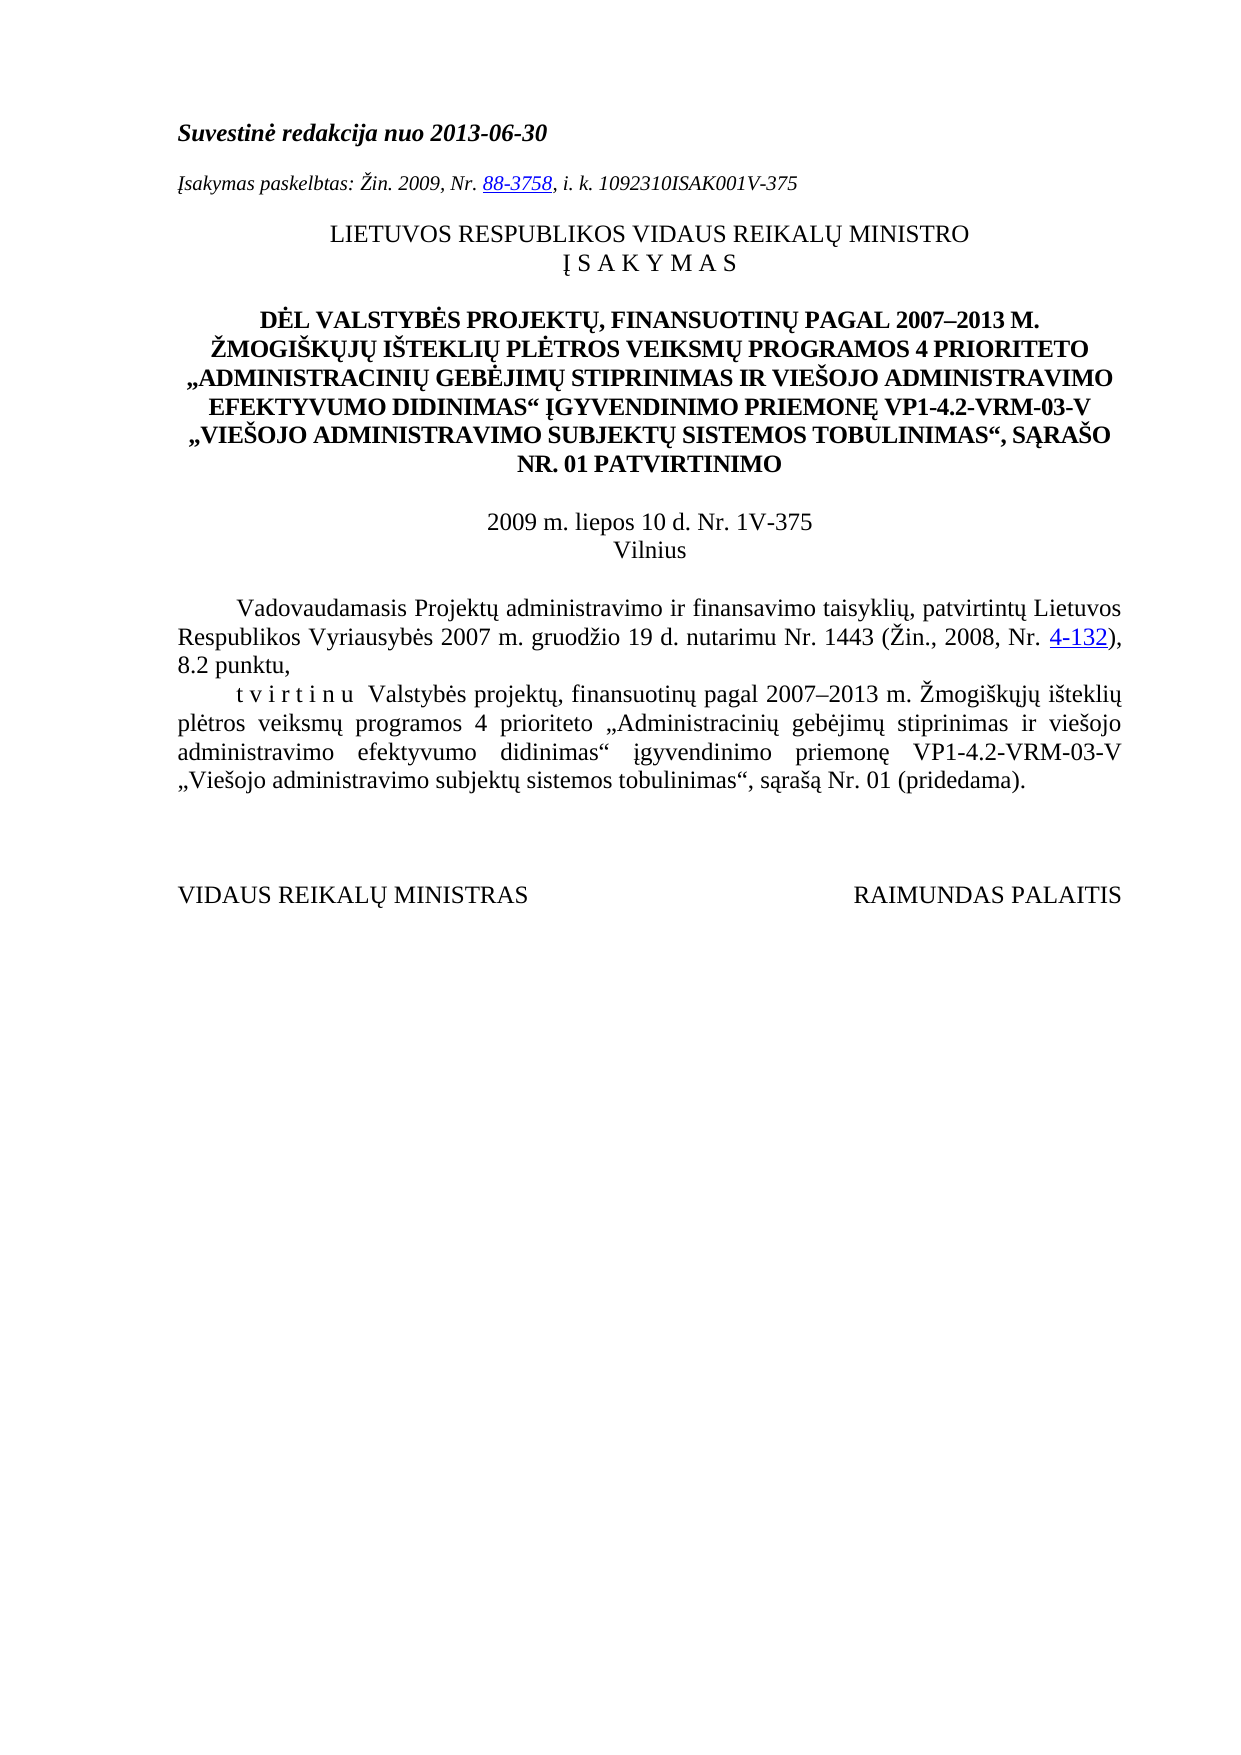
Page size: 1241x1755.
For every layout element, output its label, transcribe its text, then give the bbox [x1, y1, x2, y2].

text ĮSAKYMAS [177, 248, 1122, 277]
text tvirtinu Valstybės projektų, finansuotinų pagal 2007–2013 m. Žmogiškųjų išteklių plėtros veiksmų programos 4 prioriteto „Administracinių gebėjimų stiprinimas ir viešojo administravimo efektyvumo didinimas“ įgyvendinimo priemonę VP1-4.2-VRM-03-V „Viešojo administravimo subjektų sistemos tobulinimas“, sąrašą Nr. 01 (pridedama). [177, 679, 1122, 794]
text Įsakymas paskelbtas: Žin. 2009, Nr. 88-3758, i. k. 1092310ISAK001V-375 [177, 171, 1122, 195]
text Suvestinė redakcija nuo 2013-06-30 [177, 118, 1122, 147]
text Vadovaudamasis Projektų administravimo ir finansavimo taisyklių, patvirtintų Lietuvos Respublikos Vyriausybės 2007 m. gruodžio 19 d. nutarimu Nr. 1443 (Žin., 2008, Nr. 4-132), 8.2 punktu, [177, 593, 1122, 679]
text Vilnius [177, 535, 1122, 564]
text DĖL VALSTYBĖS PROJEKTŲ, FINANSUOTINŲ PAGAL 2007–2013 M. ŽMOGIŠKŲJŲ IŠTEKLIŲ PLĖTROS VEIKSMŲ PROGRAMOS 4 PRIORITETO „ADMINISTRACINIŲ GEBĖJIMŲ STIPRINIMAS IR VIEŠOJO ADMINISTRAVIMO EFEKTYVUMO DIDINIMAS“ ĮGYVENDINIMO PRIEMONĘ VP1-4.2-VRM-03-V „VIEŠOJO ADMINISTRAVIMO SUBJEKTŲ SISTEMOS TOBULINIMAS“, SĄRAŠO Nr. 01 PATVIRTINIMO [177, 305, 1122, 478]
text Vidaus reikalų ministras Raimundas Palaitis [177, 880, 1122, 909]
text 2009 m. liepos 10 d. Nr. 1V-375 [177, 507, 1122, 535]
text LIETUVOS RESPUBLIKOS VIDAUS REIKALŲ MINISTRO [177, 219, 1122, 248]
